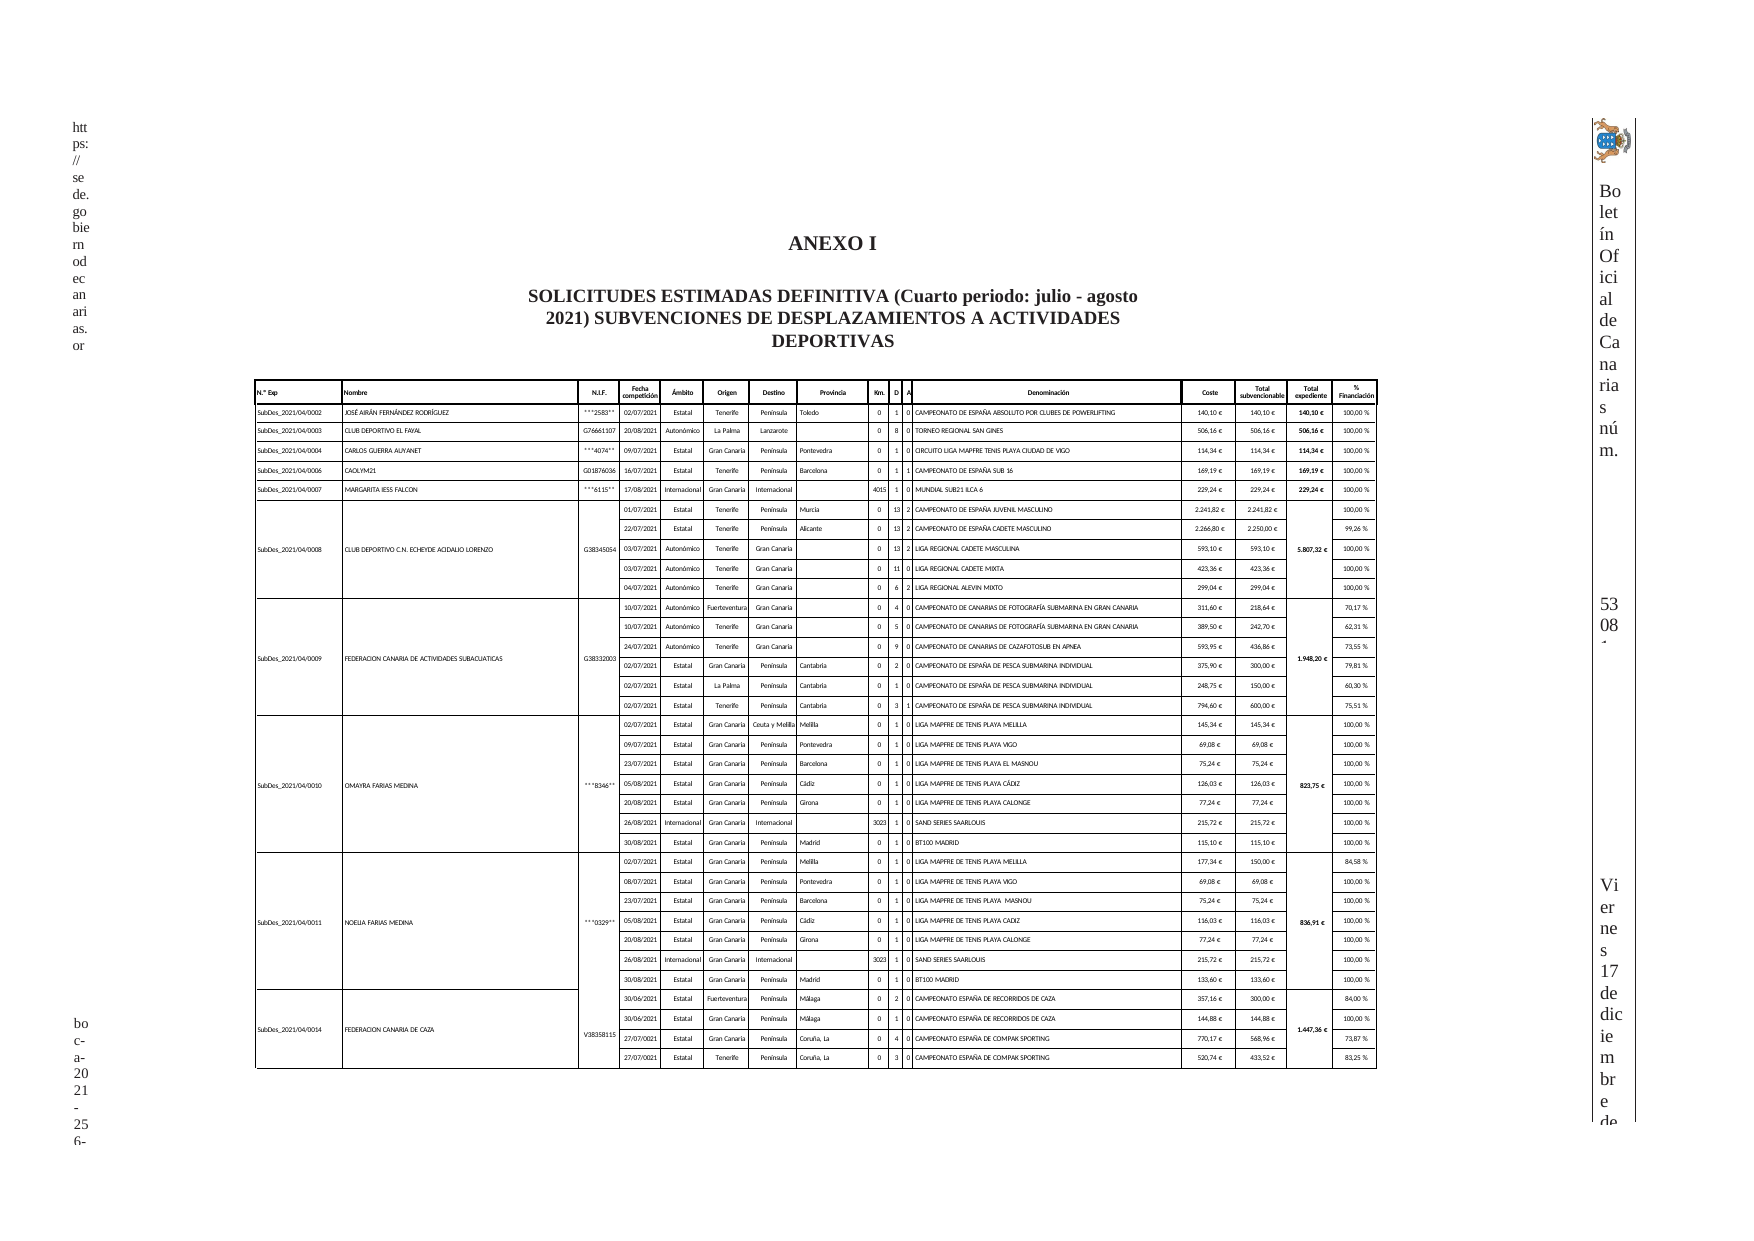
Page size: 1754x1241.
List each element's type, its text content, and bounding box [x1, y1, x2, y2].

table_cell 114,34 € [1236, 442, 1286, 461]
table_cell Península [749, 873, 796, 891]
table_cell Madrid [797, 834, 868, 852]
table_cell Estatal [661, 834, 703, 852]
table_header Total subvencionable [1236, 381, 1286, 403]
table_cell 79,81 % [1333, 656, 1376, 676]
table_cell Estatal [661, 658, 703, 676]
table_cell CLUB DEPORTIVO C.N. ECHEYDE ACIDALIO LORENZO [343, 501, 578, 598]
table_cell 02/07/2021 [620, 853, 660, 872]
table_cell BT100 MADRID [913, 971, 1181, 989]
table_cell 3023 [869, 951, 888, 970]
table_cell 169,19 € [1182, 462, 1235, 480]
table_cell [797, 579, 868, 598]
table_cell Cádiz [797, 775, 868, 793]
table_header Fecha competición [620, 381, 659, 403]
table_cell 433,52 € [1236, 1049, 1286, 1068]
table_cell Gran Canaria [704, 834, 748, 852]
table_cell 77,24 € [1236, 795, 1286, 813]
table_cell 0 [869, 462, 888, 480]
table_cell Málaga [797, 990, 868, 1009]
table_cell 836,91 € [1287, 853, 1332, 989]
table_cell Gran Canaria [704, 873, 748, 891]
table_cell 2 [889, 990, 902, 1009]
table_cell G38332003 [579, 599, 619, 715]
table_cell 0 [869, 834, 888, 852]
table_cell LIGA MAPFRE DE TENIS PLAYA VIGO [913, 736, 1181, 754]
table_cell 0 [903, 618, 912, 637]
table_cell Tenerife [704, 560, 748, 578]
table_cell Tenerife [704, 462, 748, 480]
table_cell 144,88 € [1236, 1010, 1286, 1028]
table_cell 133,60 € [1182, 971, 1235, 989]
table_cell 145,34 € [1182, 716, 1235, 735]
table_cell 0 [869, 579, 888, 598]
table_cell 100,00 % [1333, 833, 1376, 852]
table_cell 0 [869, 1030, 888, 1048]
table_cell Estatal [661, 755, 703, 774]
table_cell 242,70 € [1236, 618, 1286, 637]
table_cell 0 [869, 423, 888, 441]
table_cell Estatal [661, 932, 703, 950]
table_cell 2 [903, 540, 912, 558]
table_cell 215,72 € [1182, 814, 1235, 833]
table_cell Tenerife [704, 501, 748, 519]
table_cell Gran Canaria [704, 442, 748, 461]
table_cell 100,00 % [1333, 539, 1376, 558]
table_cell Estatal [661, 893, 703, 911]
table_cell SubDes_2021/04/0009 [256, 599, 342, 715]
table_cell Tenerife [704, 405, 748, 421]
table_cell 2.241,82 € [1182, 501, 1235, 519]
table_cell Melilla [797, 853, 868, 872]
table_cell 100,00 % [1333, 774, 1376, 793]
table_cell Pontevedra [797, 442, 868, 461]
table_cell 0 [903, 795, 912, 813]
table_cell LIGA MAPFRE DE TENIS PLAYA CÁDIZ [913, 775, 1181, 793]
table_cell 1 [889, 971, 902, 989]
table_cell Estatal [661, 462, 703, 480]
table_cell SubDes_2021/04/0008 [256, 501, 342, 598]
table_cell 1 [889, 755, 902, 774]
table_cell 05/08/2021 [620, 912, 660, 931]
table_cell CAOLYM21 [343, 462, 578, 480]
table_cell Málaga [797, 1010, 868, 1028]
table_cell 177,34 € [1182, 853, 1235, 872]
table_cell Internacional [661, 814, 703, 833]
text boc-a-2021-256-5231 [74, 1015, 92, 1145]
table_cell 0 [903, 658, 912, 676]
table_cell Estatal [661, 1030, 703, 1048]
table_cell 69,08 € [1236, 873, 1286, 891]
table_cell 75,51 % [1333, 696, 1376, 715]
table_cell 0 [869, 618, 888, 637]
table_cell Gran Canaria [704, 736, 748, 754]
table_cell CAMPEONATO DE ESPAÑA DE PESCA SUBMARINA INDIVIDUAL [913, 677, 1181, 696]
table_cell Internacional [749, 814, 796, 833]
table_cell 0 [869, 1049, 888, 1068]
table_cell 03/07/2021 [620, 540, 660, 558]
table_cell Gran Canaria [704, 658, 748, 676]
table_cell Estatal [661, 736, 703, 754]
table_cell LIGA REGIONAL CADETE MASCULINA [913, 540, 1181, 558]
table_header Provincia [798, 381, 867, 403]
table_cell JOSÉ AIRÁN FERNÁNDEZ RODRÍGUEZ [343, 405, 578, 421]
table_cell 75,24 € [1182, 893, 1235, 911]
table_cell Gran Canaria [704, 814, 748, 833]
table_cell 100,00 % [1333, 931, 1376, 950]
table_cell 20/08/2021 [620, 932, 660, 950]
table_cell 10/07/2021 [620, 618, 660, 637]
table_cell Autonómico [661, 560, 703, 578]
table_cell 0 [903, 405, 912, 421]
text Boletín Oficial de Canarias núm. 256 [1599, 180, 1622, 462]
table_cell 145,34 € [1236, 716, 1286, 735]
table_cell ***2583** [579, 405, 619, 421]
table_cell [797, 560, 868, 578]
table_cell 115,10 € [1182, 834, 1235, 852]
table_cell 593,10 € [1182, 540, 1235, 558]
table_cell Gran Canaria [704, 1030, 748, 1048]
table_cell Autonómico [661, 638, 703, 656]
table_cell 357,16 € [1182, 990, 1235, 1009]
table_cell 248,75 € [1182, 677, 1235, 696]
table_cell Península [749, 755, 796, 774]
table_cell 2 [903, 579, 912, 598]
table_cell 77,24 € [1182, 932, 1235, 950]
table_header Nombre [343, 381, 577, 403]
table_cell 0 [903, 736, 912, 754]
table_cell [797, 814, 868, 833]
table_cell Lanzarote [749, 423, 796, 441]
table_cell 6 [889, 579, 902, 598]
table_cell 2.266,80 € [1182, 520, 1235, 539]
table_cell 0 [869, 893, 888, 911]
table_cell CAMPEONATO DE ESPAÑA DE PESCA SUBMARINA INDIVIDUAL [913, 697, 1181, 715]
table_cell 299,04 € [1182, 579, 1235, 598]
table_cell Melilla [797, 716, 868, 735]
table_header Ámbito [661, 381, 702, 403]
table_cell 389,50 € [1182, 618, 1235, 637]
table_cell 02/07/2021 [620, 677, 660, 696]
table_cell MUNDIAL SUB21 ILCA 6 [913, 481, 1181, 500]
table_cell Gran Canaria [749, 618, 796, 637]
table_cell SubDes_2021/04/0014 [256, 990, 342, 1068]
table_cell G38345054 [579, 501, 619, 598]
table_cell Gran Canaria [704, 775, 748, 793]
table_cell 423,36 € [1236, 560, 1286, 578]
table_cell G76661107 [579, 423, 619, 441]
table_cell 30/08/2021 [620, 834, 660, 852]
table_cell 2 [889, 658, 902, 676]
table_cell 83,25 % [1333, 1048, 1376, 1068]
table_cell Península [749, 501, 796, 519]
table_cell 218,64 € [1236, 599, 1286, 617]
table_cell 116,03 € [1236, 912, 1286, 931]
table_cell [797, 599, 868, 617]
table_cell FEDERACION CANARIA DE ACTIVIDADES SUBACUATICAS [343, 599, 578, 715]
table_cell 2.250,00 € [1236, 520, 1286, 539]
table_cell 0 [869, 795, 888, 813]
table_cell 13 [889, 520, 902, 539]
table_cell CARLOS GUERRA AUYANET [343, 442, 578, 461]
table_cell 114,34 € [1287, 442, 1332, 461]
table_header Total expediente [1288, 381, 1331, 403]
table_cell 11 [889, 560, 902, 578]
table_cell Gran Canaria [749, 560, 796, 578]
table_cell CAMPEONATO DE ESPAÑA DE PESCA SUBMARINA INDIVIDUAL [913, 658, 1181, 676]
table_cell Coruña, La [797, 1049, 868, 1068]
table_cell 0 [869, 405, 888, 421]
table_cell CAMPEONATO DE CANARIAS DE FOTOGRAFÍA SUBMARINA EN GRAN CANARIA [913, 599, 1181, 617]
table_cell Estatal [661, 971, 703, 989]
table_cell SubDes_2021/04/0011 [256, 853, 342, 989]
table_cell Península [749, 697, 796, 715]
table_cell SAND SERIES SAARLOUIS [913, 951, 1181, 970]
table_cell 30/06/2021 [620, 1010, 660, 1028]
table_cell 4 [889, 599, 902, 617]
table_cell 0 [869, 560, 888, 578]
table_cell 26/08/2021 [620, 951, 660, 970]
table_cell 423,36 € [1182, 560, 1235, 578]
table_cell 1 [889, 716, 902, 735]
table_cell CAMPEONATO DE ESPAÑA CADETE MASCULINO [913, 520, 1181, 539]
table_cell Coruña, La [797, 1030, 868, 1048]
table_cell 1 [889, 912, 902, 931]
table_cell CAMPEONATO DE ESPAÑA SUB 16 [913, 462, 1181, 480]
table_cell 133,60 € [1236, 971, 1286, 989]
table_cell 100,00 % [1333, 813, 1376, 833]
table_cell 229,24 € [1287, 481, 1332, 500]
table_cell Gran Canaria [704, 853, 748, 872]
table_cell 60,30 % [1333, 676, 1376, 696]
table_cell 1.447,36 € [1287, 990, 1332, 1068]
table_cell 100,00 % [1333, 911, 1376, 931]
table_cell 436,86 € [1236, 638, 1286, 656]
table_cell 0 [903, 560, 912, 578]
table_cell 1 [903, 697, 912, 715]
table_cell LIGA MAPFRE DE TENIS PLAYA MELILLA [913, 853, 1181, 872]
table_cell 100,00 % [1333, 872, 1376, 891]
table_cell 2 [903, 501, 912, 519]
table_cell Barcelona [797, 462, 868, 480]
table_header Destino [750, 381, 796, 403]
table_cell 520,74 € [1182, 1049, 1235, 1068]
table_cell Fuerteventura [704, 990, 748, 1009]
table_cell 115,10 € [1236, 834, 1286, 852]
table_cell 02/07/2021 [620, 716, 660, 735]
table_header D [890, 381, 901, 403]
table_cell Internacional [749, 481, 796, 500]
table_cell 140,10 € [1287, 405, 1332, 421]
table_cell Autonómico [661, 579, 703, 598]
table_cell Fuerteventura [704, 599, 748, 617]
table_cell 140,10 € [1182, 405, 1235, 421]
table_cell Estatal [661, 442, 703, 461]
table_cell 75,24 € [1182, 755, 1235, 774]
table_cell 0 [869, 990, 888, 1009]
table_cell 1 [889, 677, 902, 696]
table_cell 100,00 % [1333, 1009, 1376, 1028]
table_cell 593,10 € [1236, 540, 1286, 558]
table_cell 150,00 € [1236, 853, 1286, 872]
table_header % Financiación [1333, 381, 1376, 403]
table_cell 77,24 € [1236, 932, 1286, 950]
table_cell 0 [903, 638, 912, 656]
table_cell ***4074** [579, 442, 619, 461]
table_cell [797, 618, 868, 637]
table_cell Autonómico [661, 423, 703, 441]
table_cell 140,10 € [1236, 405, 1286, 421]
table_cell Península [749, 893, 796, 911]
table_cell Cantabria [797, 677, 868, 696]
table_cell 23/07/2021 [620, 755, 660, 774]
table_cell 62,31 % [1333, 617, 1376, 637]
table_cell 100,00 % [1333, 950, 1376, 970]
table_cell 84,00 % [1333, 989, 1376, 1009]
table_cell Gran Canaria [704, 755, 748, 774]
table_cell 126,03 € [1236, 775, 1286, 793]
table_cell Tenerife [704, 638, 748, 656]
table_cell 0 [903, 971, 912, 989]
table_header Denominación [913, 381, 1180, 403]
table_cell 2.241,82 € [1236, 501, 1286, 519]
table_cell 0 [869, 677, 888, 696]
table_cell [797, 951, 868, 970]
table_cell 506,16 € [1182, 423, 1235, 441]
table_cell 75,24 € [1236, 893, 1286, 911]
table_cell 100,00 % [1333, 754, 1376, 774]
table_cell 144,88 € [1182, 1010, 1235, 1028]
table_cell ***8346** [579, 716, 619, 852]
table_cell 0 [903, 442, 912, 461]
table_cell Península [749, 677, 796, 696]
table_cell 300,00 € [1236, 990, 1286, 1009]
table_cell Península [749, 932, 796, 950]
table_cell Península [749, 775, 796, 793]
table_cell 0 [869, 501, 888, 519]
table_cell 100,00 % [1333, 461, 1376, 480]
table_cell 215,72 € [1182, 951, 1235, 970]
table_cell Estatal [661, 405, 703, 421]
table_cell Estatal [661, 912, 703, 931]
table_cell CAMPEONATO DE ESPAÑA JUVENIL MASCULINO [913, 501, 1181, 519]
table_cell Girona [797, 932, 868, 950]
table_cell Península [749, 442, 796, 461]
table_cell Internacional [661, 481, 703, 500]
table_cell 20/08/2021 [620, 795, 660, 813]
table_cell CAMPEONATO ESPAÑA DE RECORRIDOS DE CAZA [913, 1010, 1181, 1028]
table_cell Alicante [797, 520, 868, 539]
table_cell 20/08/2021 [620, 423, 660, 441]
table_cell Gran Canaria [749, 540, 796, 558]
table_cell 568,96 € [1236, 1030, 1286, 1048]
table_cell 23/07/2021 [620, 893, 660, 911]
table_cell 1 [889, 795, 902, 813]
table_cell 0 [903, 853, 912, 872]
table_cell Estatal [661, 501, 703, 519]
table_cell Estatal [661, 873, 703, 891]
table_cell 100,00 % [1333, 735, 1376, 754]
text https://sede.gobiernodecanarias.org/boc [72, 118, 91, 353]
table_cell 0 [903, 677, 912, 696]
table_cell Tenerife [704, 1049, 748, 1068]
table_cell Autonómico [661, 599, 703, 617]
table_cell Península [749, 1049, 796, 1068]
table_cell ***0329** V38358115 [579, 853, 619, 1068]
table_cell 77,24 € [1182, 795, 1235, 813]
table_cell 0 [903, 834, 912, 852]
table_cell Cádiz [797, 912, 868, 931]
table_cell Península [749, 462, 796, 480]
table_cell 03/07/2021 [620, 560, 660, 578]
table_cell 0 [903, 716, 912, 735]
table_cell 13 [889, 540, 902, 558]
table_cell 02/07/2021 [620, 405, 660, 421]
table_cell Gran Canaria [704, 912, 748, 931]
table_cell 114,34 € [1182, 442, 1235, 461]
table_cell 215,72 € [1236, 814, 1286, 833]
table_cell 300,00 € [1236, 658, 1286, 676]
table_cell 69,08 € [1236, 736, 1286, 754]
table_cell SubDes_2021/04/0004 [256, 442, 342, 461]
table_cell Estatal [661, 795, 703, 813]
table_cell CIRCUITO LIGA MAPFRE TENIS PLAYA CIUDAD DE VIGO [913, 442, 1181, 461]
table_cell 1 [889, 481, 902, 500]
table_cell 16/07/2021 [620, 462, 660, 480]
table_cell 27/07/0021 [620, 1049, 660, 1068]
table_cell 84,58 % [1333, 852, 1376, 872]
text SOLICITUDES ESTIMADAS DEFINITIVA (Cuarto periodo: julio - agosto 2021) SUBVENCIONES DE DESPLAZAMIENTOS A ACTIVIDADES DEPORTIVAS [505, 285, 1160, 351]
table_cell Gran Canaria [704, 932, 748, 950]
table_cell Estatal [661, 520, 703, 539]
table_header N.I.F. [579, 381, 618, 403]
table_cell Girona [797, 795, 868, 813]
table_cell 1.948,20 € [1287, 599, 1332, 715]
table_cell 215,72 € [1236, 951, 1286, 970]
table_cell LIGA REGIONAL CADETE MIXTA [913, 560, 1181, 578]
table_cell 100,00 % [1333, 403, 1376, 421]
table_cell Gran Canaria [749, 579, 796, 598]
table_cell 02/07/2021 [620, 658, 660, 676]
table_cell Gran Canaria [704, 893, 748, 911]
table_cell Península [749, 1010, 796, 1028]
table_cell Barcelona [797, 893, 868, 911]
table_cell 0 [903, 599, 912, 617]
table_cell 0 [869, 520, 888, 539]
table_cell 27/07/0021 [620, 1030, 660, 1048]
table_cell 600,00 € [1236, 697, 1286, 715]
table_cell CAMPEONATO ESPAÑA DE COMPAK SPORTING [913, 1030, 1181, 1048]
table_cell CAMPEONATO DE CANARIAS DE FOTOGRAFÍA SUBMARINA EN GRAN CANARIA [913, 618, 1181, 637]
table_cell 0 [869, 442, 888, 461]
table_cell 0 [903, 932, 912, 950]
table_cell SubDes_2021/04/0006 [256, 462, 342, 480]
table_cell 1 [889, 951, 902, 970]
table_cell 3 [889, 1049, 902, 1068]
table_header A [903, 381, 911, 403]
table_cell Tenerife [704, 697, 748, 715]
text Viernes 17 de diciembre de 2021 [1600, 874, 1623, 1124]
picture [1594, 118, 1631, 163]
table_cell 30/06/2021 [620, 990, 660, 1009]
table_cell 0 [903, 1010, 912, 1028]
table_cell Madrid [797, 971, 868, 989]
table_cell Gran Canaria [704, 951, 748, 970]
table_cell 1 [889, 736, 902, 754]
table_cell Cantabria [797, 697, 868, 715]
table_cell 17/08/2021 [620, 481, 660, 500]
table_cell 10/07/2021 [620, 599, 660, 617]
table_cell LIGA MAPFRE DE TENIS PLAYA MELILLA [913, 716, 1181, 735]
table_cell Gran Canaria [704, 1010, 748, 1028]
table_cell 0 [903, 775, 912, 793]
table_cell 0 [869, 540, 888, 558]
table_cell LIGA REGIONAL ALEVIN MIXTO [913, 579, 1181, 598]
table_cell 09/07/2021 [620, 736, 660, 754]
table_cell Península [749, 795, 796, 813]
table_cell 1 [889, 775, 902, 793]
table_cell Tenerife [704, 618, 748, 637]
table_cell CAMPEONATO DE CANARIAS DE CAZAFOTOSUB EN APNEA [913, 638, 1181, 656]
table_cell [797, 481, 868, 500]
table_cell Tenerife [704, 540, 748, 558]
table_cell 1 [889, 834, 902, 852]
table_cell Estatal [661, 853, 703, 872]
table_cell TORNEO REGIONAL SAN GINES [913, 423, 1181, 441]
table_cell SubDes_2021/04/0007 [256, 481, 342, 500]
table_cell OMAYRA FARIAS MEDINA [343, 716, 578, 852]
table_cell 0 [869, 853, 888, 872]
table_cell 1 [889, 462, 902, 480]
table_cell LIGA MAPFRE DE TENIS PLAYA CALONGE [913, 932, 1181, 950]
table_cell 0 [869, 716, 888, 735]
table_cell CAMPEONATO ESPAÑA DE COMPAK SPORTING [913, 1049, 1181, 1068]
table_cell 4015 [869, 481, 888, 500]
table_cell 0 [869, 1010, 888, 1028]
table_cell 0 [903, 873, 912, 891]
table_cell 150,00 € [1236, 677, 1286, 696]
table_cell Tenerife [704, 520, 748, 539]
table_cell Gran Canaria [749, 599, 796, 617]
table_cell 375,90 € [1182, 658, 1235, 676]
table_cell 169,19 € [1287, 462, 1332, 480]
table_cell 0 [903, 1049, 912, 1068]
table_cell 3023 [869, 814, 888, 833]
table_cell 1 [889, 1010, 902, 1028]
table_cell 22/07/2021 [620, 520, 660, 539]
table_cell 770,17 € [1182, 1030, 1235, 1048]
text ANEXO I [251, 231, 1415, 255]
table_cell 70,17 % [1333, 598, 1376, 617]
table_cell 100,00 % [1333, 578, 1376, 598]
table_cell Estatal [661, 1010, 703, 1028]
table_header N.º Exp [256, 381, 341, 403]
table_cell Pontevedra [797, 873, 868, 891]
table_cell CAMPEONATO DE ESPAÑA ABSOLUTO POR CLUBES DE POWERLIFTING [913, 405, 1181, 421]
table_cell Península [749, 658, 796, 676]
table_cell 69,08 € [1182, 873, 1235, 891]
table_cell Pontevedra [797, 736, 868, 754]
table_cell 13 [889, 501, 902, 519]
table_cell 100,00 % [1333, 500, 1376, 519]
table_cell Murcia [797, 501, 868, 519]
table_cell 5 [889, 618, 902, 637]
table_cell Estatal [661, 990, 703, 1009]
table_cell 1 [889, 893, 902, 911]
table_cell 3 [889, 697, 902, 715]
table_cell 08/07/2021 [620, 873, 660, 891]
table_cell Gran Canaria [704, 481, 748, 500]
table_header Km. [869, 381, 888, 403]
table_cell 169,19 € [1236, 462, 1286, 480]
table_cell 1 [889, 932, 902, 950]
table_cell 1 [889, 814, 902, 833]
table_cell La Palma [704, 677, 748, 696]
table_cell LIGA MAPFRE DE TENIS PLAYA MASNOU [913, 893, 1181, 911]
table_cell 0 [869, 971, 888, 989]
table_cell 0 [903, 912, 912, 931]
table_cell [797, 540, 868, 558]
table_cell 1 [889, 405, 902, 421]
table_cell BT100 MADRID [913, 834, 1181, 852]
table_cell 229,24 € [1236, 481, 1286, 500]
table_cell 126,03 € [1182, 775, 1235, 793]
table_cell 0 [869, 775, 888, 793]
table_cell 1 [889, 873, 902, 891]
table_header Coste [1183, 381, 1234, 403]
table_cell LIGA MAPFRE DE TENIS PLAYA EL MASNOU [913, 755, 1181, 774]
table_cell 73,55 % [1333, 637, 1376, 656]
table_cell 04/07/2021 [620, 579, 660, 598]
table_cell 100,00 % [1333, 480, 1376, 500]
table_cell 09/07/2021 [620, 442, 660, 461]
table_cell Estatal [661, 697, 703, 715]
table_cell 0 [869, 697, 888, 715]
table_cell 01/07/2021 [620, 501, 660, 519]
table_cell 100,00 % [1333, 441, 1376, 461]
table_cell 100,00 % [1333, 970, 1376, 989]
table_cell Ceuta y Melilla [749, 716, 796, 735]
table_cell Estatal [661, 775, 703, 793]
table_cell 0 [903, 990, 912, 1009]
table_cell 100,00 % [1333, 715, 1376, 735]
table_cell Estatal [661, 1049, 703, 1068]
table_cell 506,16 € [1236, 423, 1286, 441]
table_cell 05/08/2021 [620, 775, 660, 793]
table_cell 823,75 € [1287, 716, 1332, 852]
table_cell 1 [903, 462, 912, 480]
table_cell 0 [903, 423, 912, 441]
table_cell Tenerife [704, 579, 748, 598]
table_cell Estatal [661, 677, 703, 696]
table_cell 794,60 € [1182, 697, 1235, 715]
table_cell Península [749, 990, 796, 1009]
table_cell 5.807,32 € [1287, 501, 1332, 598]
table_cell Península [749, 834, 796, 852]
table_cell Estatal [661, 716, 703, 735]
table_cell 0 [903, 481, 912, 500]
table_cell Internacional [661, 951, 703, 970]
table_cell 1 [889, 853, 902, 872]
table_cell 0 [903, 1030, 912, 1048]
table_cell [797, 423, 868, 441]
table_cell 0 [869, 638, 888, 656]
table_cell 506,16 € [1287, 423, 1332, 441]
table_cell 2 [903, 520, 912, 539]
table_cell 75,24 € [1236, 755, 1286, 774]
table_cell 26/08/2021 [620, 814, 660, 833]
table_cell SAND SERIES SAARLOUIS [913, 814, 1181, 833]
table_cell 593,95 € [1182, 638, 1235, 656]
table_cell Península [749, 971, 796, 989]
table_cell Cantabria [797, 658, 868, 676]
table_cell 0 [869, 658, 888, 676]
table_cell 02/07/2021 [620, 697, 660, 715]
table_cell 100,00 % [1333, 559, 1376, 578]
table_cell Gran Canaria [704, 971, 748, 989]
table_cell SubDes_2021/04/0003 [256, 423, 342, 441]
table_cell 0 [903, 893, 912, 911]
table_cell 299,04 € [1236, 579, 1286, 598]
table_header Origen [704, 381, 748, 403]
table_cell Península [749, 853, 796, 872]
table_cell Península [749, 405, 796, 421]
table_cell Gran Canaria [749, 638, 796, 656]
table_cell Internacional [749, 951, 796, 970]
table_cell Gran Canaria [704, 795, 748, 813]
table_cell 73,87 % [1333, 1029, 1376, 1048]
table_cell SubDes_2021/04/0010 [256, 716, 342, 852]
table_cell LIGA MAPFRE DE TENIS PLAYA CALONGE [913, 795, 1181, 813]
table_cell Península [749, 520, 796, 539]
table_cell La Palma [704, 423, 748, 441]
table_cell 0 [869, 932, 888, 950]
table_cell 0 [869, 912, 888, 931]
table_cell 0 [869, 736, 888, 754]
text 53081 [1600, 592, 1623, 642]
table_cell 4 [889, 1030, 902, 1048]
table_cell 30/08/2021 [620, 971, 660, 989]
table_cell 0 [869, 873, 888, 891]
table_cell 24/07/2021 [620, 638, 660, 656]
table_cell 100,00 % [1333, 794, 1376, 813]
table_cell [797, 638, 868, 656]
table_cell FEDERACION CANARIA DE CAZA [343, 990, 578, 1068]
table_cell 0 [903, 755, 912, 774]
table_cell 69,08 € [1182, 736, 1235, 754]
table_cell 311,60 € [1182, 599, 1235, 617]
table_cell G01876036 [579, 462, 619, 480]
table_cell Gran Canaria [704, 716, 748, 735]
table_cell NOELIA FARIAS MEDINA [343, 853, 578, 989]
table_cell 100,00 % [1333, 891, 1376, 911]
table_cell 1 [889, 442, 902, 461]
table_cell CAMPEONATO ESPAÑA DE RECORRIDOS DE CAZA [913, 990, 1181, 1009]
table_cell SubDes_2021/04/0002 [256, 404, 342, 421]
table_cell MARGARITA IESS FALCON [343, 481, 578, 500]
table_cell 0 [903, 814, 912, 833]
table_cell 116,03 € [1182, 912, 1235, 931]
table_cell LIGA MAPFRE DE TENIS PLAYA CADIZ [913, 912, 1181, 931]
table_cell Toledo [797, 405, 868, 421]
table_cell 0 [903, 951, 912, 970]
table_cell Península [749, 736, 796, 754]
table_cell ***6115** [579, 481, 619, 500]
table_cell Barcelona [797, 755, 868, 774]
table_cell 0 [869, 755, 888, 774]
table_cell LIGA MAPFRE DE TENIS PLAYA VIGO [913, 873, 1181, 891]
table_cell 99,26 % [1333, 519, 1376, 539]
table_cell Península [749, 912, 796, 931]
table_cell 9 [889, 638, 902, 656]
table_cell Autonómico [661, 540, 703, 558]
table_cell CLUB DEPORTIVO EL FAYAL [343, 423, 578, 441]
table_cell 100,00 % [1333, 421, 1376, 441]
table_cell Península [749, 1030, 796, 1048]
table_cell 0 [869, 599, 888, 617]
table_cell 229,24 € [1182, 481, 1235, 500]
table_cell 8 [889, 423, 902, 441]
table_cell Autonómico [661, 618, 703, 637]
